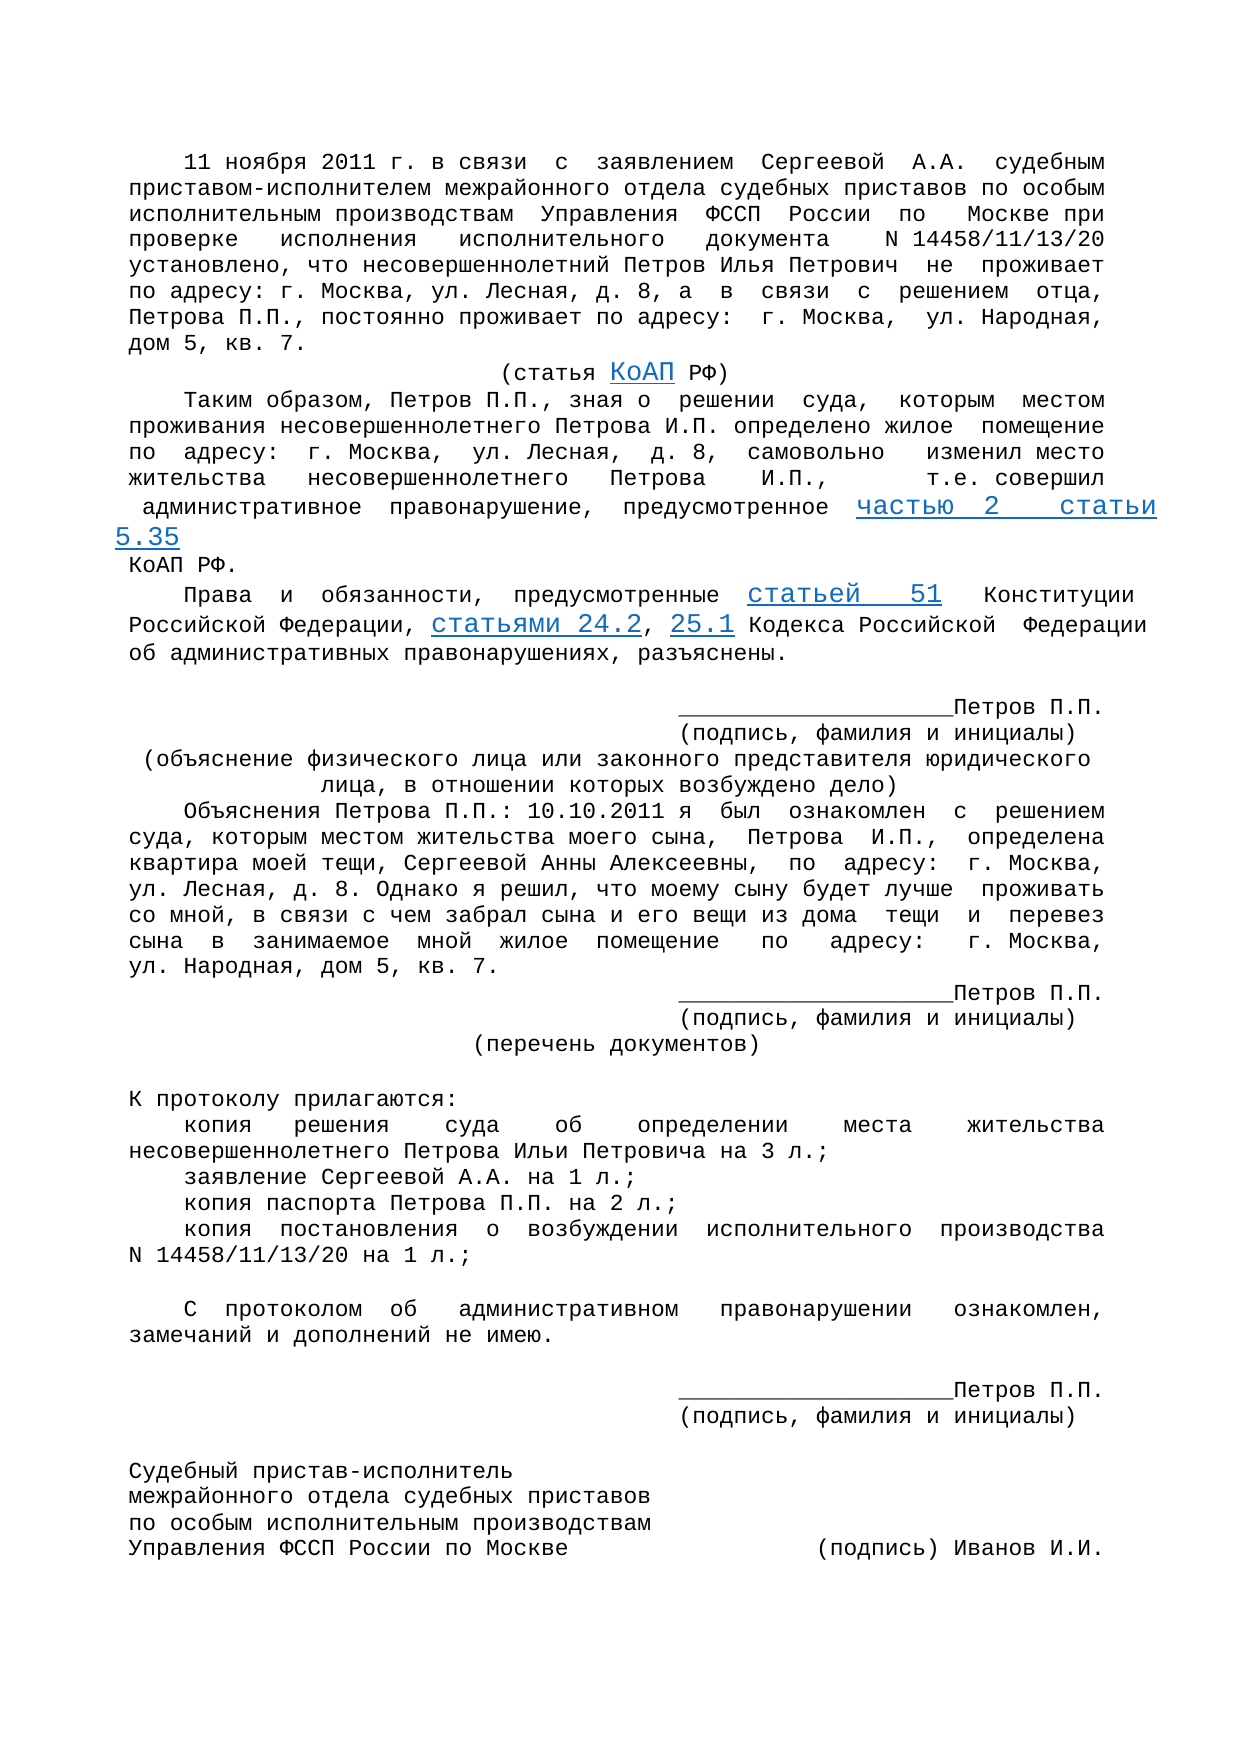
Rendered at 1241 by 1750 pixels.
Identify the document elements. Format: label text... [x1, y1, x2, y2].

text суда, которым местом жительства моего сына, Петрова И.П., определена [114, 825, 1157, 851]
text исполнительным производствам Управления ФССП России по Москве при [114, 202, 1157, 228]
text проверке исполнения исполнительного документа N 14458/11/13/20 [114, 228, 1157, 254]
text лица, в отношении которых возбуждено дело) [114, 773, 1157, 799]
text (подпись, фамилия и инициалы) [114, 1007, 1157, 1033]
text копия паспорта Петрова П.П. на 2 л.; [114, 1191, 1157, 1217]
text Права и обязанности, предусмотренные статьей 51 Конституции [114, 579, 1157, 610]
text Петрова П.П., постоянно проживает по адресу: г. Москва, ул. Народная, [114, 306, 1157, 332]
text проживания несовершеннолетнего Петрова И.П. определено жилое помещение [114, 414, 1157, 440]
text по особым исполнительным производствам [114, 1511, 1157, 1537]
text квартира моей тещи, Сергеевой Анны Алексеевны, по адресу: г. Москва, [114, 851, 1157, 877]
text несовершеннолетнего Петрова Ильи Петровича на 3 л.; [114, 1139, 1157, 1165]
text копия постановления о возбуждении исполнительного производства [114, 1217, 1157, 1243]
text N 14458/11/13/20 на 1 л.; [114, 1243, 1157, 1269]
text заявление Сергеевой А.А. на 1 л.; [114, 1165, 1157, 1191]
text об административных правонарушениях, разъяснены. [114, 641, 1157, 667]
text (подпись, фамилия и инициалы) [114, 721, 1157, 747]
text (перечень документов) [114, 1033, 1157, 1059]
text сына в занимаемое мной жилое помещение по адресу: г. Москва, [114, 929, 1157, 955]
text Судебный пристав-исполнитель [114, 1459, 1157, 1485]
text ____________________Петров П.П. [114, 696, 1157, 721]
text С протоколом об административном правонарушении ознакомлен, [114, 1298, 1157, 1324]
text копия решения суда об определении места жительства [114, 1113, 1157, 1139]
text административное правонарушение, предусмотренное частью 2 статьи 5.35 [114, 492, 1157, 553]
text ул. Лесная, д. 8. Однако я решил, что моему сыну будет лучше проживать [114, 877, 1157, 903]
text К протоколу прилагаются: [114, 1087, 1157, 1113]
text ул. Народная, дом 5, кв. 7. [114, 955, 1157, 981]
text межрайонного отдела судебных приставов [114, 1485, 1157, 1511]
text ____________________Петров П.П. [114, 981, 1157, 1007]
text приставом-исполнителем межрайонного отдела судебных приставов по особым [114, 176, 1157, 202]
text ____________________Петров П.П. [114, 1378, 1157, 1404]
text дом 5, кв. 7. [114, 332, 1157, 357]
text Объяснения Петрова П.П.: 10.10.2011 я был ознакомлен с решением [114, 799, 1157, 825]
text (подпись, фамилия и инициалы) [114, 1404, 1157, 1430]
text замечаний и дополнений не имею. [114, 1324, 1157, 1349]
text Российской Федерации, статьями 24.2, 25.1 Кодекса Российской Федерации [114, 610, 1157, 641]
text Таким образом, Петров П.П., зная о решении суда, которым местом [114, 388, 1157, 414]
text по адресу: г. Москва, ул. Лесная, д. 8, самовольно изменил место [114, 440, 1157, 466]
text Управления ФССП России по Москве (подпись) Иванов И.И. [114, 1537, 1157, 1563]
text жительства несовершеннолетнего Петрова И.П., т.е. совершил [114, 466, 1157, 492]
text (объяснение физического лица или законного представителя юридического [114, 747, 1157, 773]
text (статья КоАП РФ) [114, 357, 1157, 388]
text по адресу: г. Москва, ул. Лесная, д. 8, а в связи с решением отца, [114, 280, 1157, 306]
text КоАП РФ. [114, 553, 1157, 579]
text со мной, в связи с чем забрал сына и его вещи из дома тещи и перевез [114, 903, 1157, 929]
text установлено, что несовершеннолетний Петров Илья Петрович не проживает [114, 254, 1157, 280]
text 11 ноября 2011 г. в связи с заявлением Сергеевой А.А. судебным [114, 150, 1157, 176]
